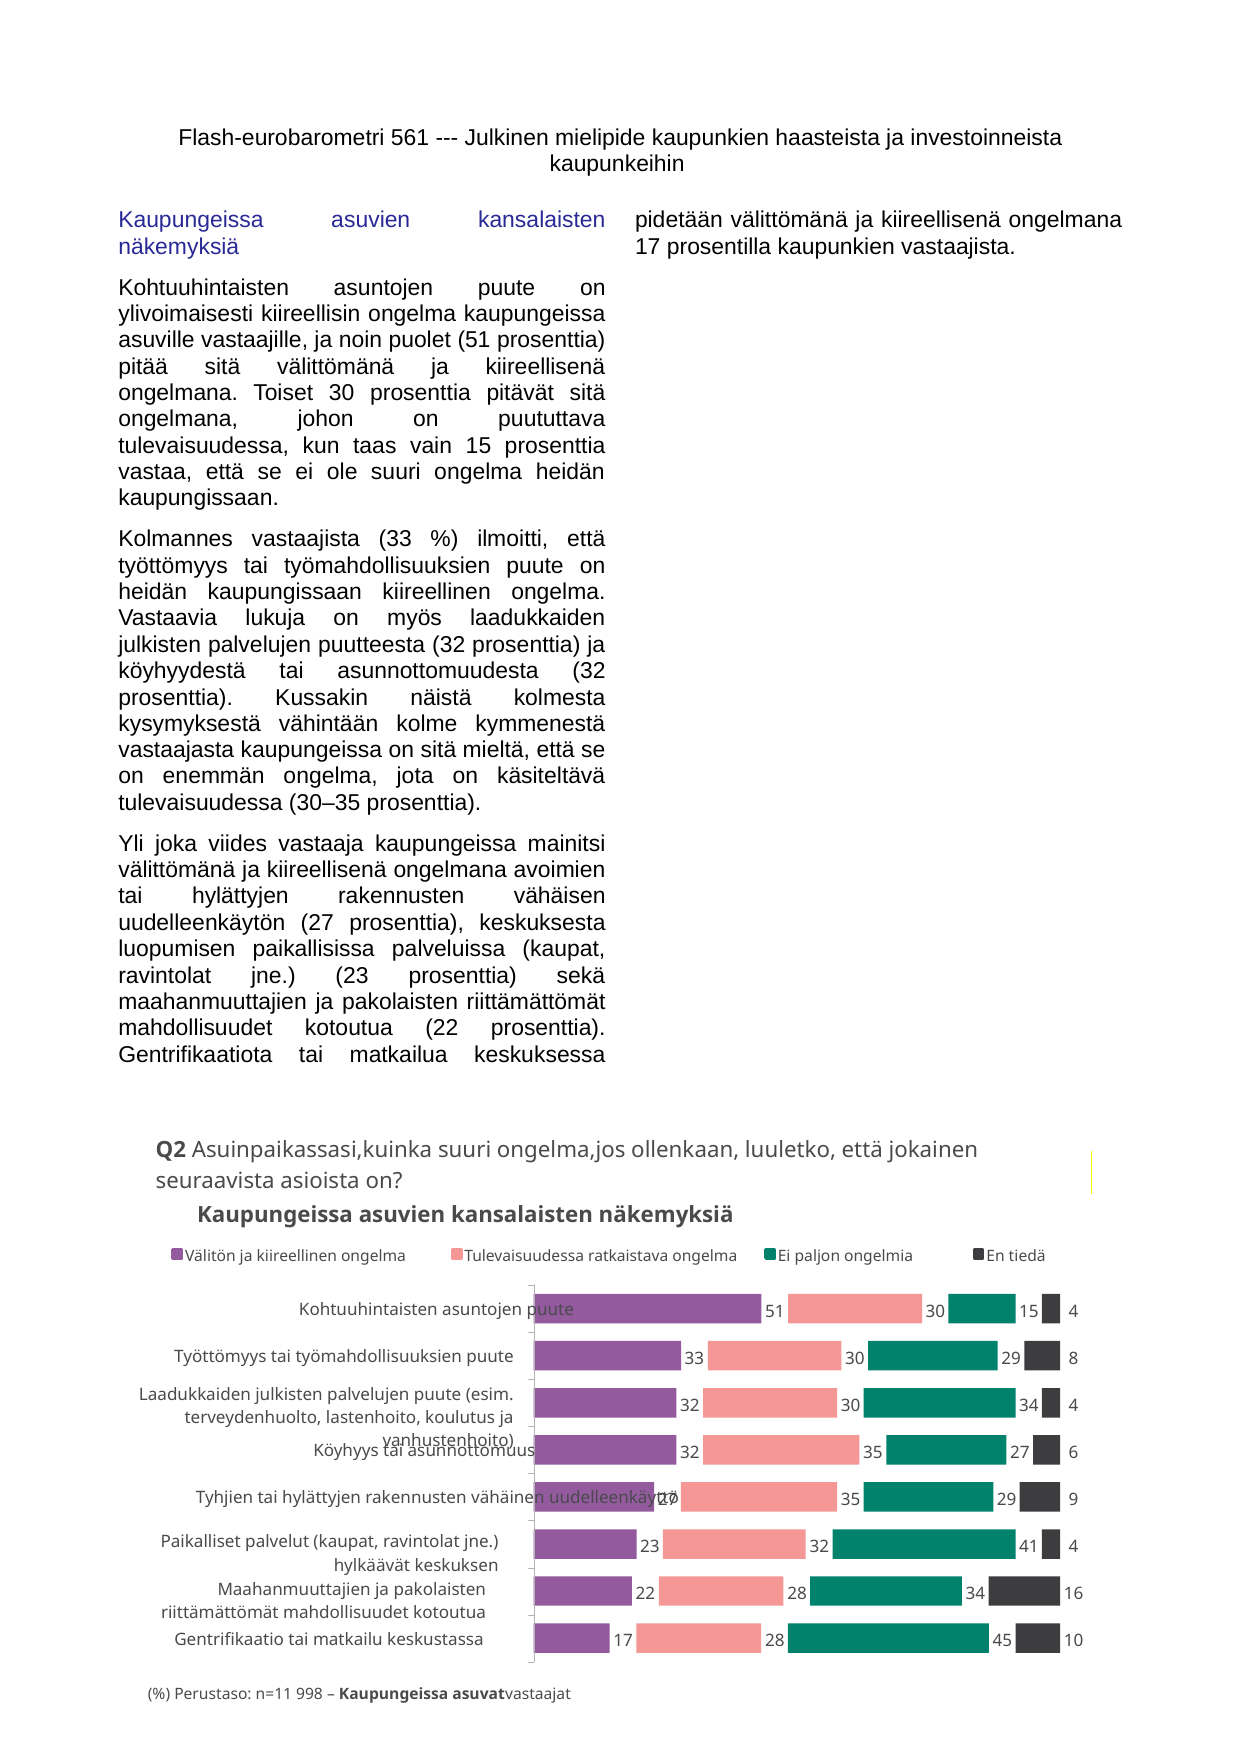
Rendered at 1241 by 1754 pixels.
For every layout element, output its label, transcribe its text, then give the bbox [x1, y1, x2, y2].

text Kolmannes vastaajista (33 %) ilmoitti, että työttömyys tai työmahdollisuuksien puute on heidän kaupungissaan kiireellinen ongelma. Vastaavia lukuja on myös laadukkaiden julkisten palvelujen puutteesta (32 prosenttia) ja köyhyydestä tai asunnottomuudesta (32 prosenttia). Kussakin näistä kolmesta kysymyksestä vähintään kolme kymmenestä vastaajasta kaupungeissa on sitä mieltä, että se on enemmän ongelma, jota on käsiteltävä tulevaisuudessa (30–35 prosenttia). [118, 525, 605, 815]
text Kohtuuhintaisten asuntojen puute on ylivoimaisesti kiireellisin ongelma kaupungeissa asuville vastaajille, ja noin puolet (51 prosenttia) pitää sitä välittömänä ja kiireellisenä ongelmana. Toiset 30 prosenttia pitävät sitä ongelmana, johon on puututtava tulevaisuudessa, kun taas vain 15 prosenttia vastaa, että se ei ole suuri ongelma heidän kaupungissaan. [118, 273, 605, 511]
text pidetään välittömänä ja kiireellisenä ongelmana 17 prosentilla kaupunkien vastaajista. [635, 206, 1122, 259]
text Yli joka viides vastaaja kaupungeissa mainitsi välittömänä ja kiireellisenä ongelmana avoimien tai hylättyjen rakennusten vähäisen uudelleenkäytön (27 prosenttia), keskuksesta luopumisen paikallisissa palveluissa (kaupat, ravintolat jne.) (23 prosenttia) sekä maahanmuuttajien ja pakolaisten riittämättömät mahdollisuudet kotoutua (22 prosenttia). Gentrifikaatiota tai matkailua keskuksessa [118, 830, 605, 1067]
text Kaupungeissa asuvien kansalaisten näkemyksiä [118, 206, 605, 259]
